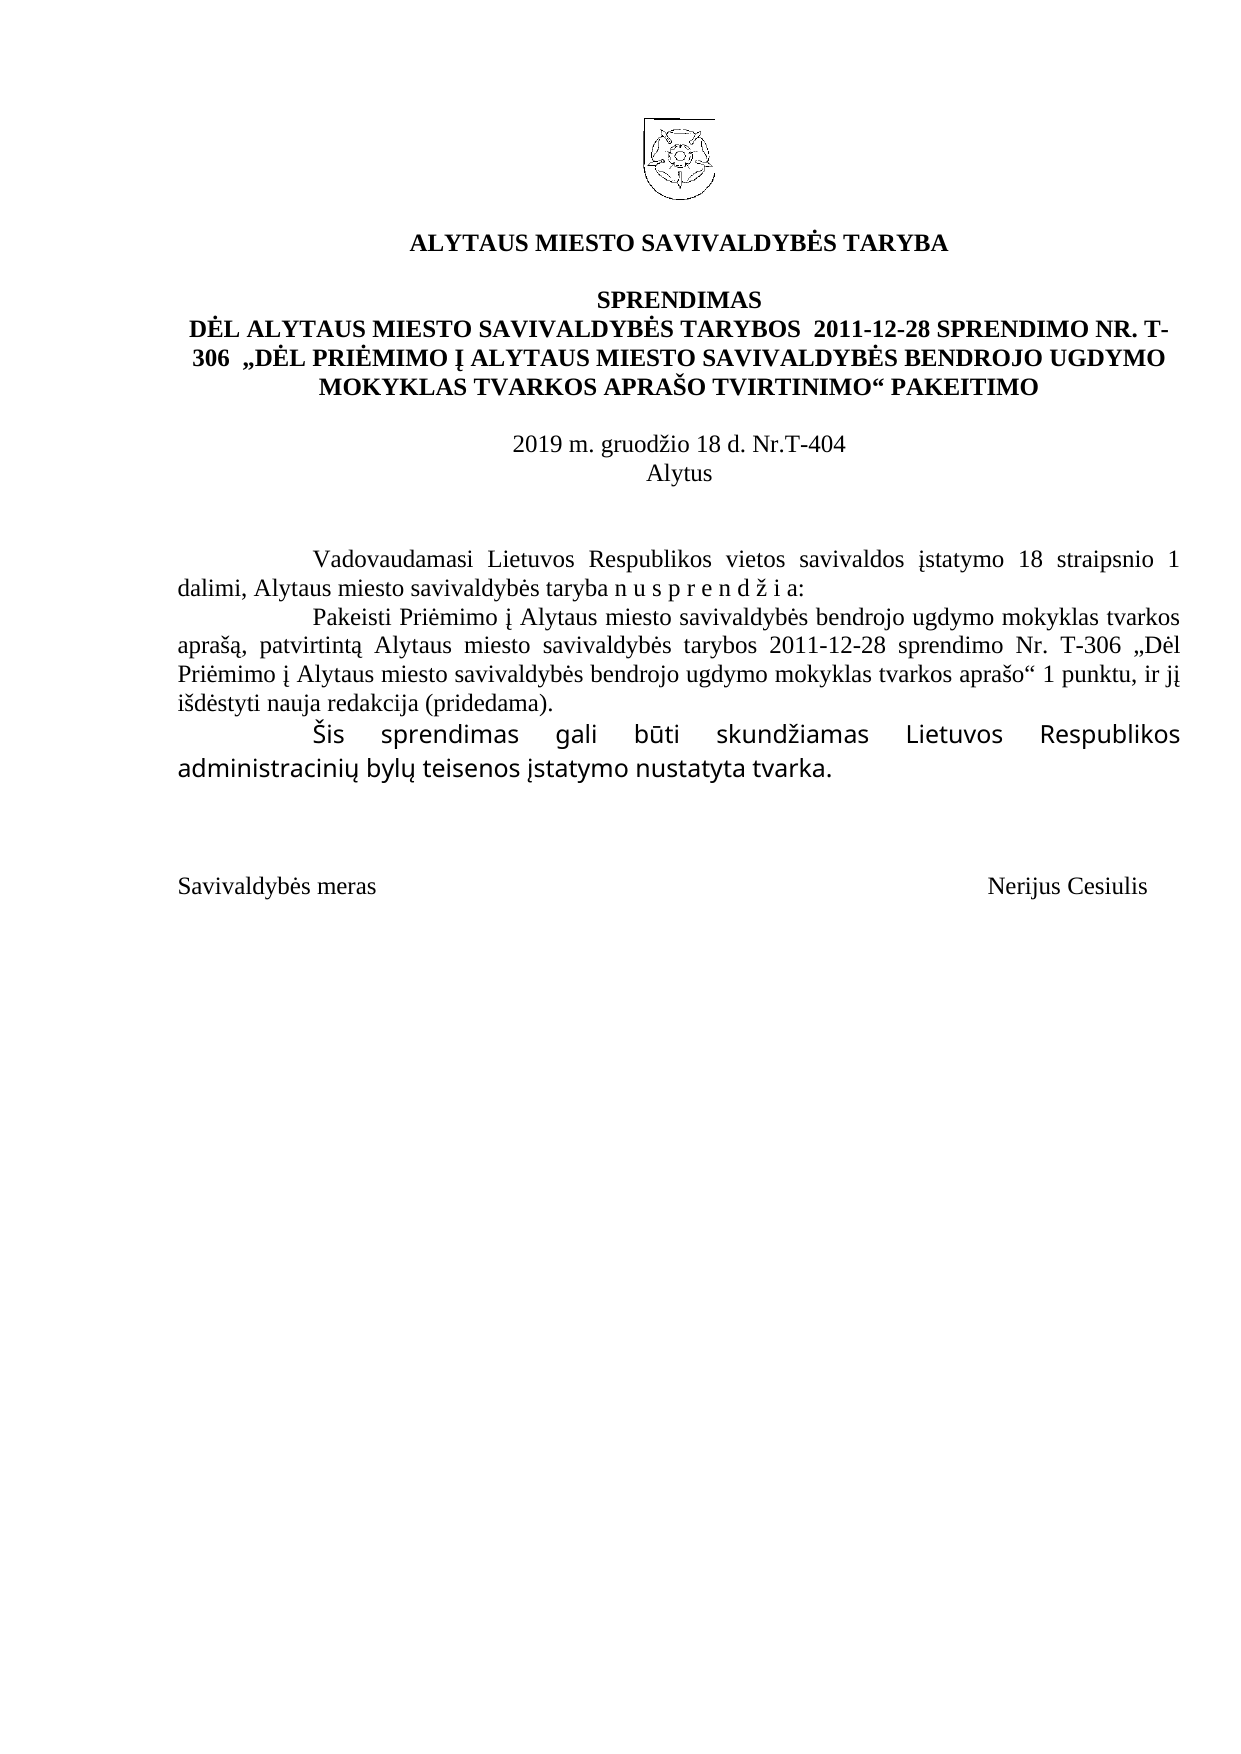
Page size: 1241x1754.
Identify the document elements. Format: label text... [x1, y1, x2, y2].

text SPRENDIMAS [177, 286, 1181, 314]
text DĖL ALYTAUS MIESTO SAVIVALDYBĖS TARYBOS 2011-12-28 SPRENDIMO NR. T-306 „DĖL PRIĖMIMO Į ALYTAUS MIESTO SAVIVALDYBĖS BENDROJO UGDYMO MOKYKLAS TVARKOS APRAŠO TVIRTINIMO“ PAKEITIMO [177, 314, 1181, 401]
text Vadovaudamasi Lietuvos Respublikos vietos savivaldos įstatymo 18 straipsnio 1 dalimi, Alytaus miesto savivaldybės taryba n u s p r e n d ž i a: [177, 544, 1181, 602]
text Alytus [177, 458, 1181, 487]
text Savivaldybės meras Nerijus Cesiulis [177, 871, 1181, 900]
text Pakeisti Priėmimo į Alytaus miesto savivaldybės bendrojo ugdymo mokyklas tvarkos aprašą, patvirtintą Alytaus miesto savivaldybės tarybos 2011-12-28 sprendimo Nr. T-306 „Dėl Priėmimo į Alytaus miesto savivaldybės bendrojo ugdymo mokyklas tvarkos aprašo“ 1 punktu, ir jį išdėstyti nauja redakcija (pridedama). [177, 602, 1181, 717]
text 2019 m. gruodžio 18 d. Nr.T-404 [177, 429, 1181, 458]
text ALYTAUS MIESTO SAVIVALDYBĖS TARYBA [177, 228, 1181, 257]
text Šis sprendimas gali būti skundžiamas Lietuvos Respublikos administracinių bylų teisenos įstatymo nustatyta tvarka. [177, 717, 1181, 785]
